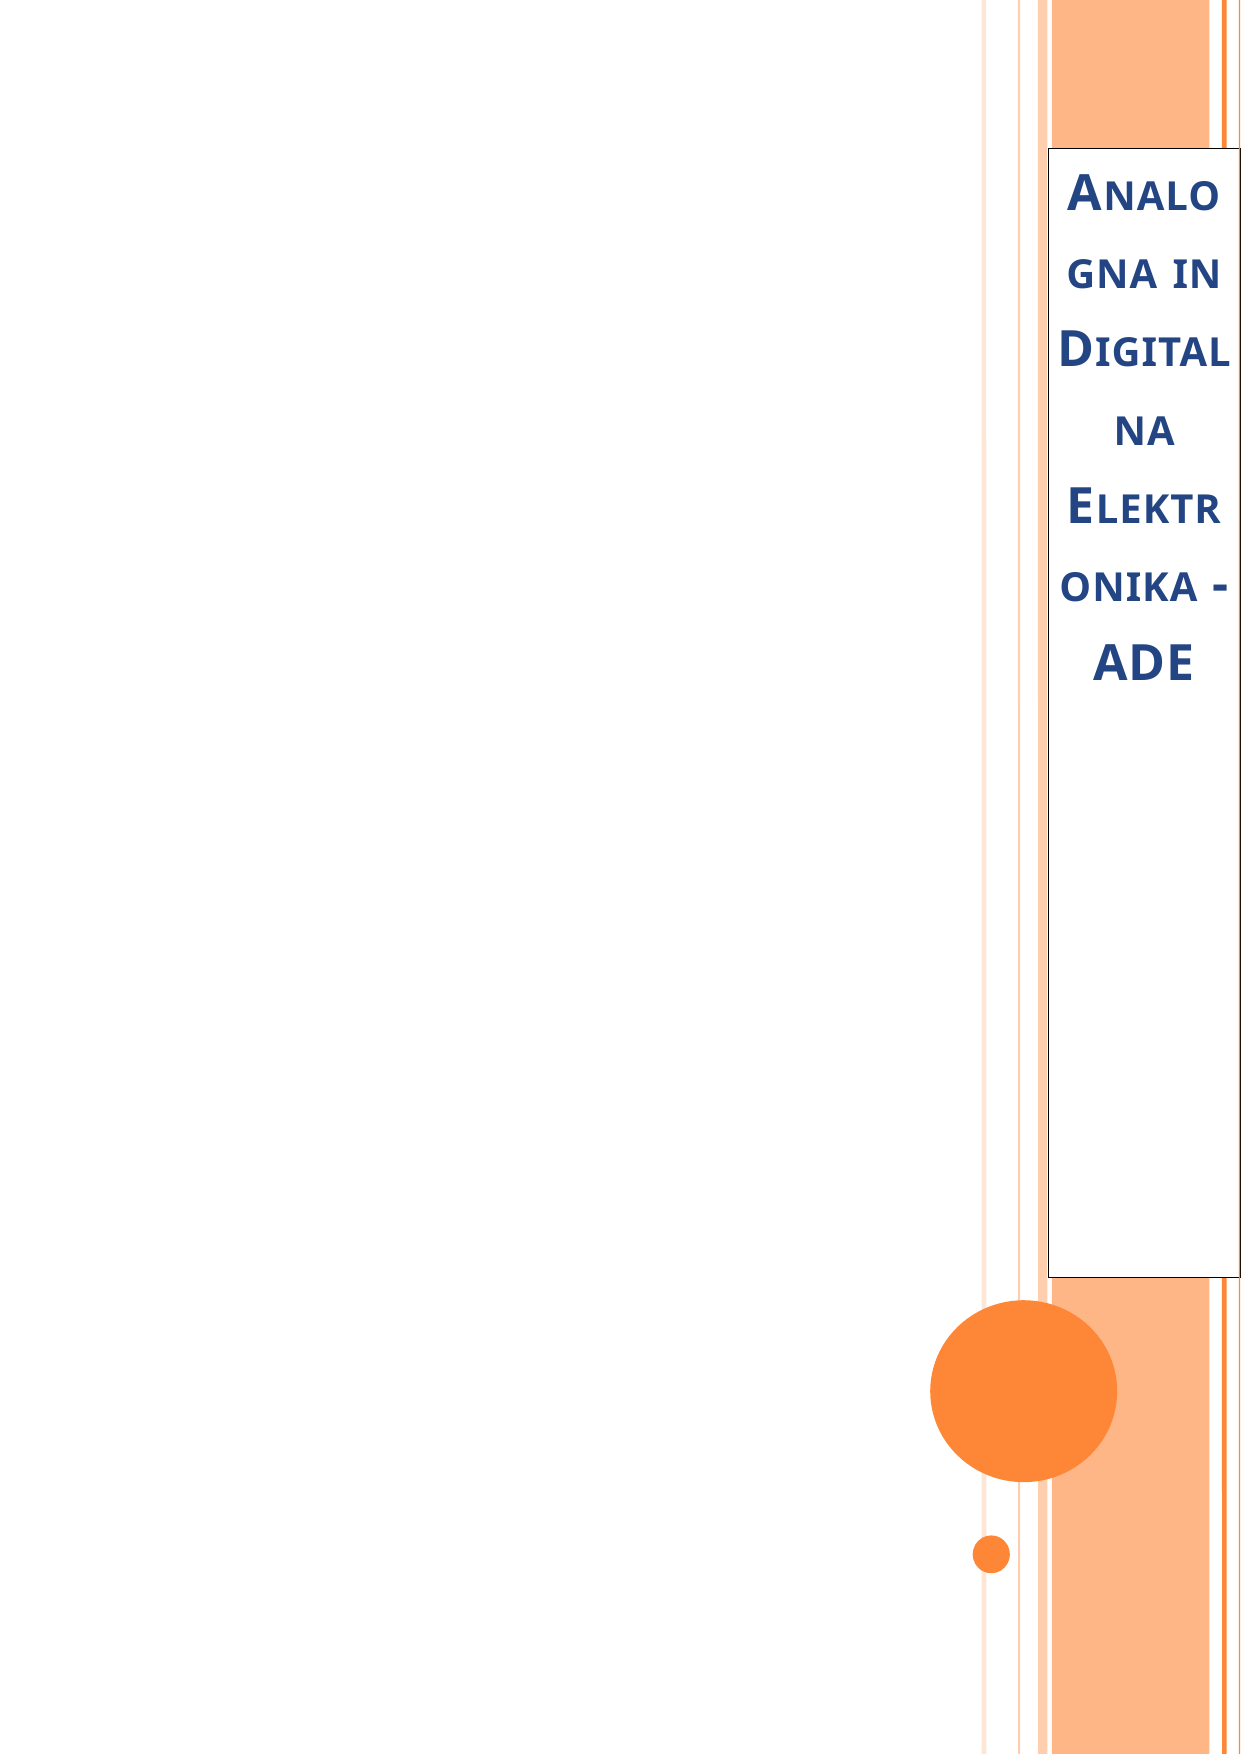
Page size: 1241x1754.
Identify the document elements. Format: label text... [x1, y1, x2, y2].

title Analogna in Digitalna Elektronika - ADE [1056, 157, 1231, 695]
